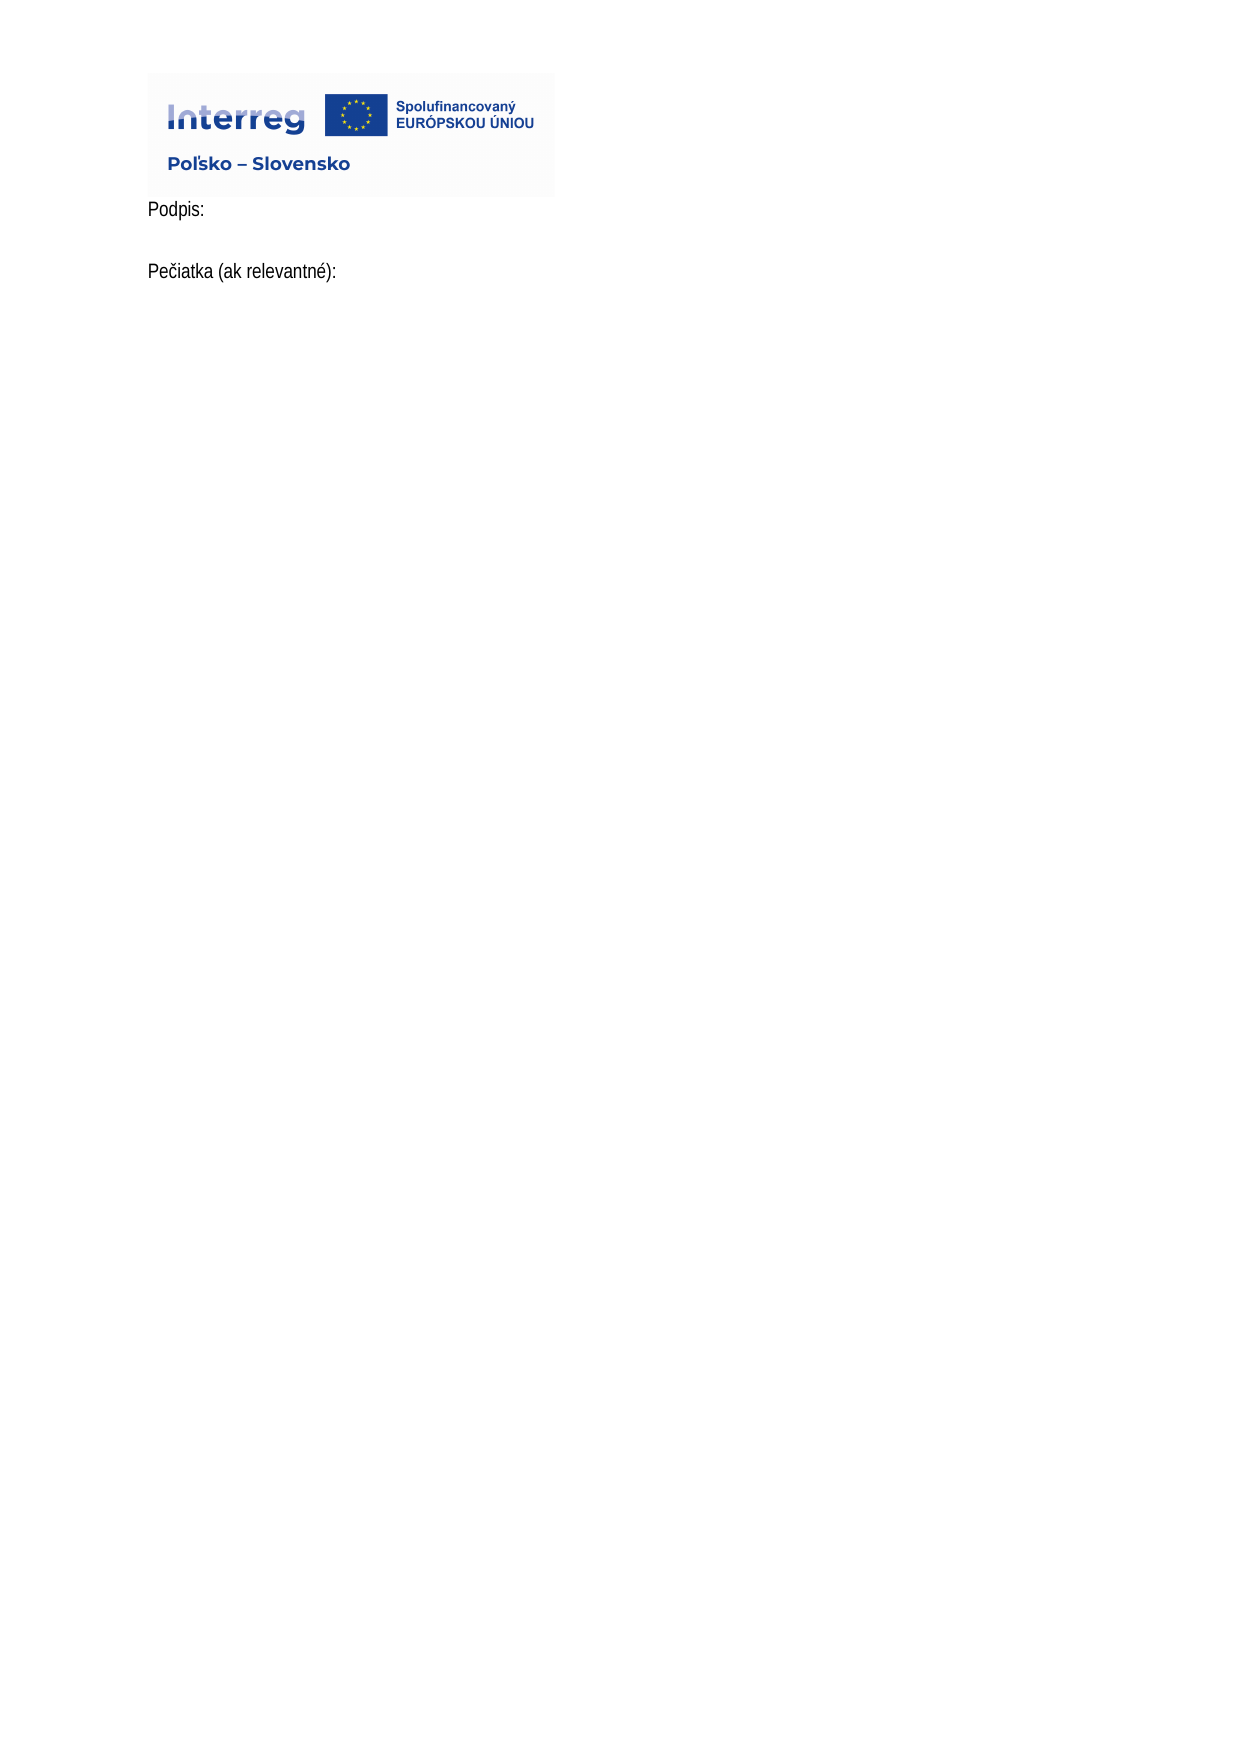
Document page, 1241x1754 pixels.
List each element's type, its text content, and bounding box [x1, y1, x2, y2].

text Pečiatka (ak relevantné): [148, 259, 1152, 283]
text Podpis: [148, 197, 1152, 221]
